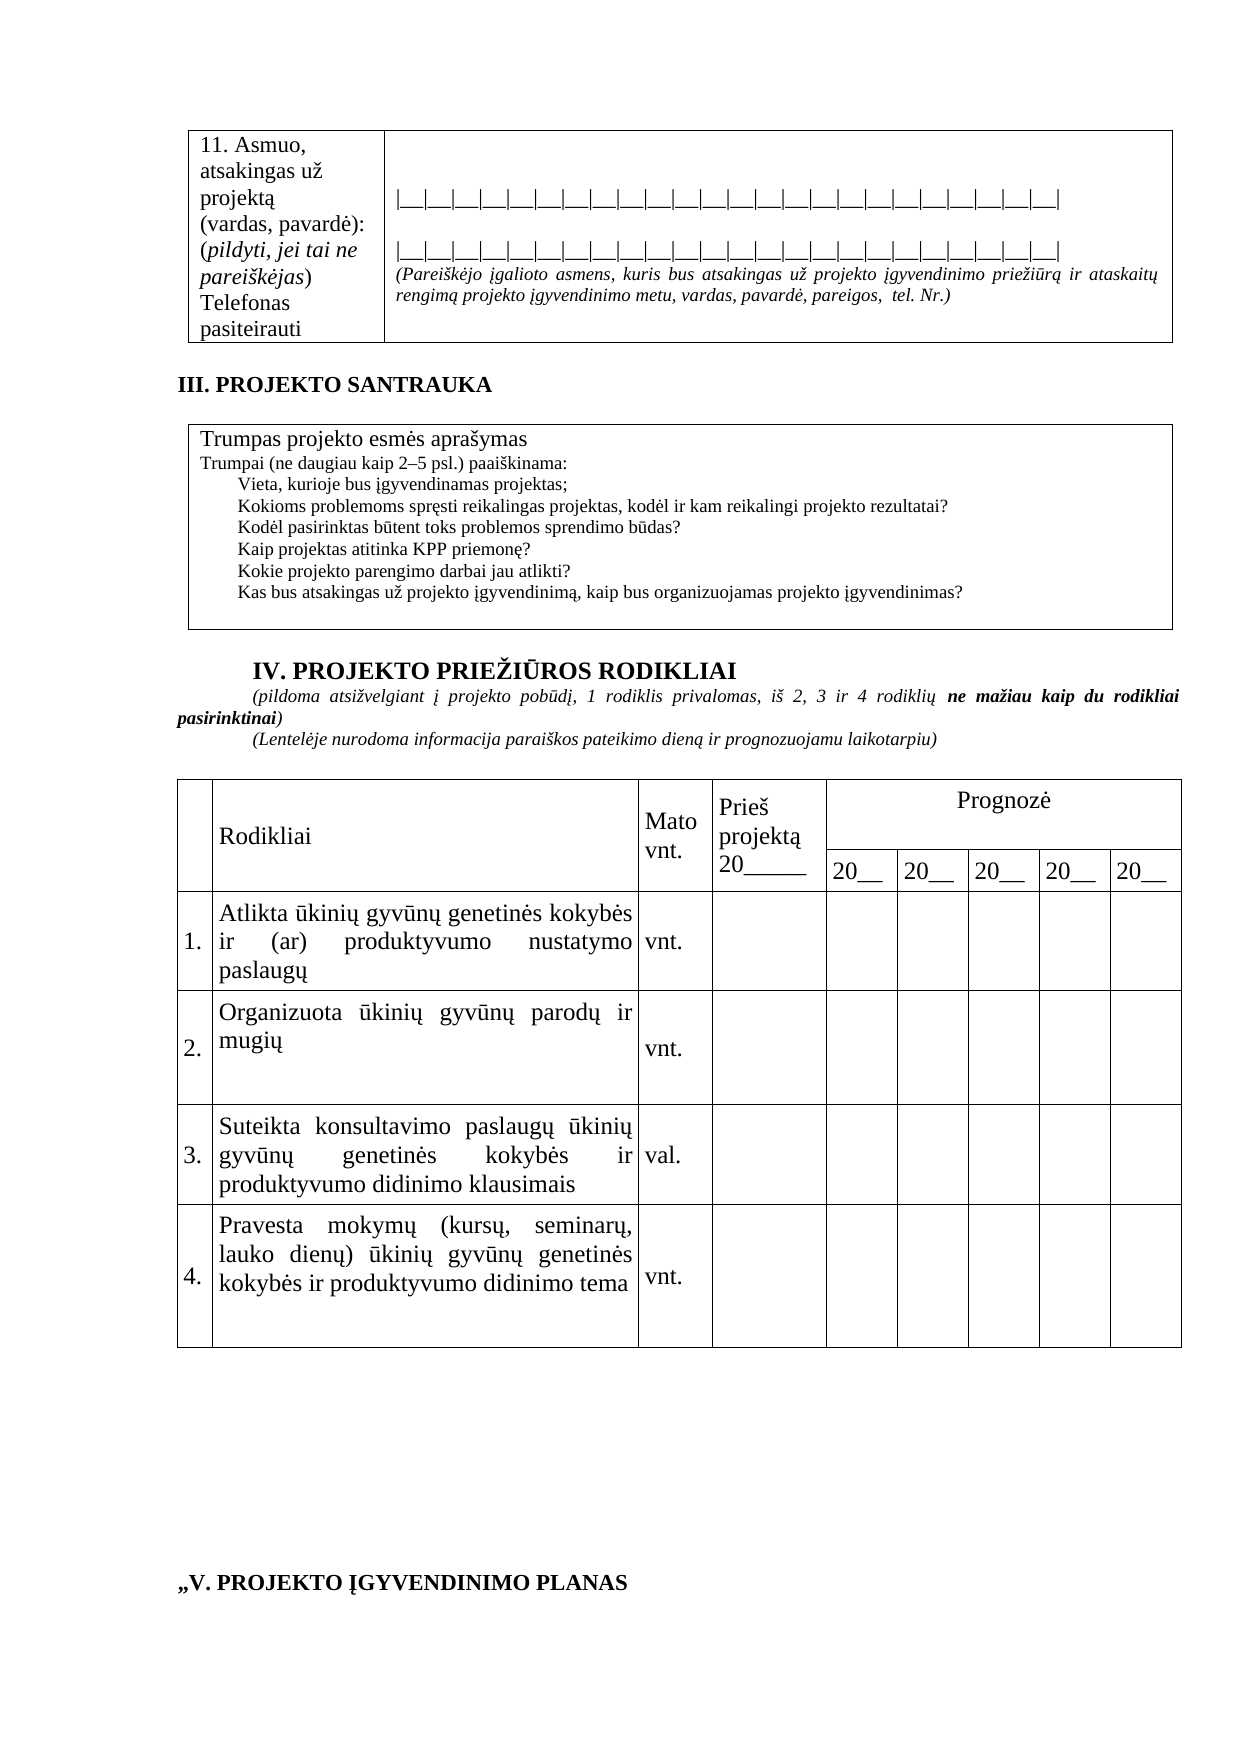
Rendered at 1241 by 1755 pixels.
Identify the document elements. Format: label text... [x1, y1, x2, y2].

table_cell [1040, 1105, 1110, 1203]
table_cell |__|__|__|__|__|__|__|__|__|__|__|__|__|__|__|__|__|__|__|__|__|__|__|__| |__|__|__|__|__|__|__|__|__|__|__|__|__|__|__|__|__|__|__|__|__|__|__|__| (Pareiškėjo įgalioto asmens, kuris bus atsakingas už projekto įgyvendinimo priežiūrą ir ataskaitų rengimą projekto įgyvendinimo metu, vardas, pavardė, pareigos, tel. Nr.) [385, 131, 1172, 342]
table_header Prieš projektą 20_____ [713, 780, 826, 891]
table_cell 2. [178, 991, 212, 1104]
table_cell 20__ [969, 850, 1039, 891]
table_cell 20__ [1111, 850, 1181, 891]
table_cell [713, 892, 826, 990]
table_header Rodikliai [213, 780, 638, 891]
table_cell 20__ [827, 850, 897, 891]
table_cell [827, 1205, 897, 1347]
table_cell [898, 991, 968, 1104]
table_cell vnt. [639, 991, 712, 1104]
table_cell [969, 1205, 1039, 1347]
table_cell [713, 1205, 826, 1347]
table_cell [898, 1205, 968, 1347]
table_cell [898, 892, 968, 990]
table_cell [898, 1105, 968, 1203]
table_cell Pravesta mokymų (kursų, seminarų, lauko dienų) ūkinių gyvūnų genetinės kokybės ir produktyvumo didinimo tema [213, 1205, 638, 1347]
table_cell 1. [178, 892, 212, 990]
table_cell [1040, 991, 1110, 1104]
table_cell [713, 991, 826, 1104]
text IV. PROJEKTO PRIEŽIŪROS RODIKLIAI [177, 656, 1181, 685]
table_cell [1040, 892, 1110, 990]
text III. PROJEKTO SANTRAUKA [177, 372, 1181, 398]
table_cell [1111, 1105, 1181, 1203]
text (pildoma atsižvelgiant į projekto pobūdį, 1 rodiklis privalomas, iš 2, 3 ir 4 rodiklių ne mažiau kaip du rodikliai pasirinktinai) [177, 685, 1181, 728]
table_cell 4. [178, 1205, 212, 1347]
table_cell Suteikta konsultavimo paslaugų ūkinių gyvūnų genetinės kokybės ir produktyvumo didinimo klausimais [213, 1105, 638, 1203]
table_cell [827, 1105, 897, 1203]
table_cell 20__ [1040, 850, 1110, 891]
table_cell [1111, 991, 1181, 1104]
table_cell 3. [178, 1105, 212, 1203]
table_cell [827, 991, 897, 1104]
table_cell vnt. [639, 892, 712, 990]
table_cell [1111, 1205, 1181, 1347]
table_cell [969, 892, 1039, 990]
table_cell val. [639, 1105, 712, 1203]
table_cell Atlikta ūkinių gyvūnų genetinės kokybės ir (ar) produktyvumo nustatymo paslaugų [213, 892, 638, 990]
table_header Trumpas projekto esmės aprašymas Trumpai (ne daugiau kaip 2–5 psl.) paaiškinama: Vieta, kurioje bus įgyvendinamas projektas; Kokioms problemoms spręsti reikalingas projektas, kodėl ir kam reikalingi projekto rezultatai? Kodėl pasirinktas būtent toks problemos sprendimo būdas? Kaip projektas atitinka KPP priemonę? Kokie projekto parengimo darbai jau atlikti? Kas bus atsakingas už projekto įgyvendinimą, kaip bus organizuojamas projekto įgyvendinimas? [189, 425, 1172, 629]
table_cell [1111, 892, 1181, 990]
table_cell [713, 1105, 826, 1203]
text „V. PROJEKTO ĮGYVENDINIMO PLANAS [177, 1569, 1181, 1595]
table_cell [1040, 1205, 1110, 1347]
text (Lentelėje nurodoma informacija paraiškos pateikimo dieną ir prognozuojamu laikotarpiu) [177, 728, 1181, 750]
table_cell 20__ [898, 850, 968, 891]
table_header Prognozė [827, 780, 1181, 849]
table_header Mato vnt. [639, 780, 712, 891]
table_header [178, 780, 212, 891]
table_cell [969, 991, 1039, 1104]
table_cell Organizuota ūkinių gyvūnų parodų ir mugių [213, 991, 638, 1104]
table_cell [827, 892, 897, 990]
table_cell [969, 1105, 1039, 1203]
table_cell vnt. [639, 1205, 712, 1347]
table_cell 11. Asmuo, atsakingas už projektą (vardas, pavardė): (pildyti, jei tai ne pareiškėjas) Telefonas pasiteirauti [189, 131, 384, 342]
